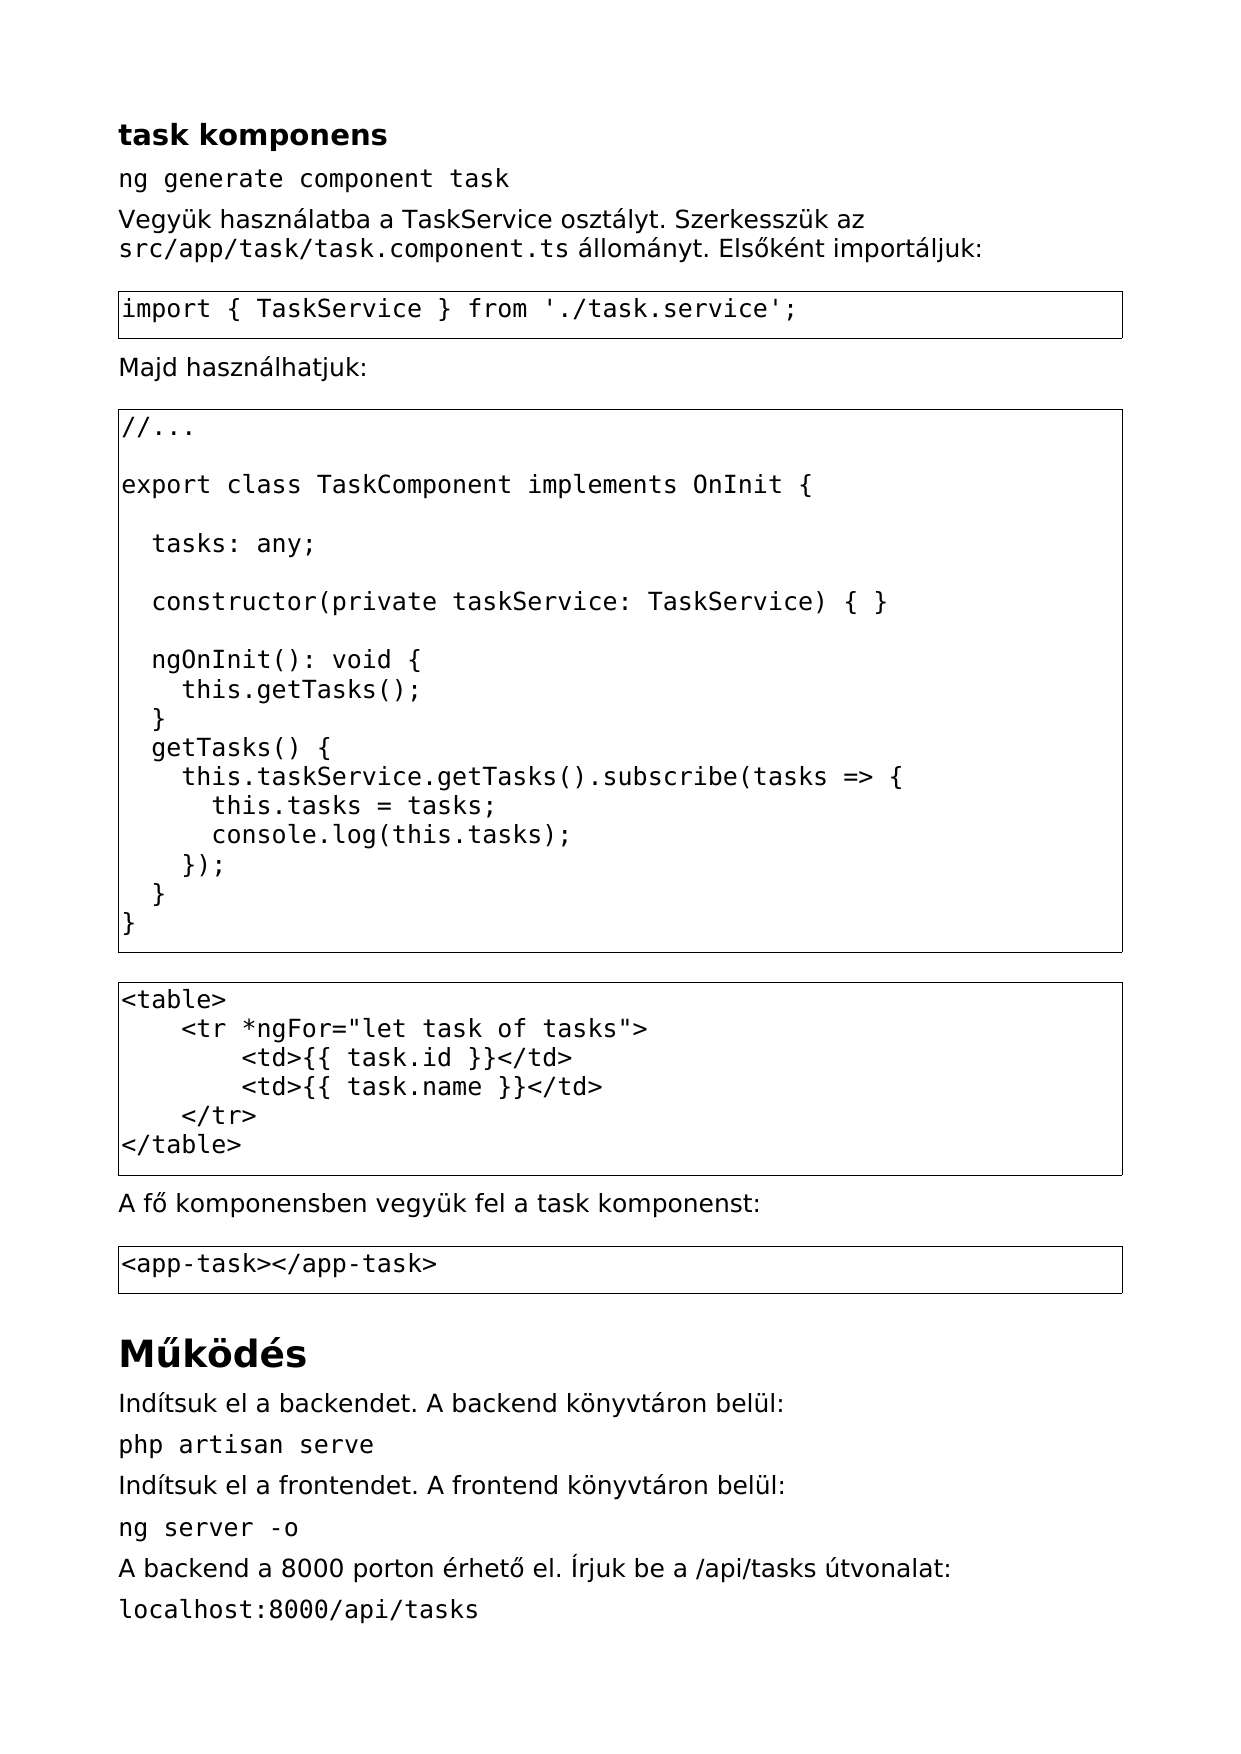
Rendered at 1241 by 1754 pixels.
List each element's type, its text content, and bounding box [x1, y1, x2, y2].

text Vegyük használatba a TaskService osztályt. Szerkesszük az src/app/task/task.component.ts állományt. Elsőként importáljuk: [118, 206, 1122, 264]
text localhost:8000/api/tasks [118, 1596, 1122, 1625]
table_header //... export class TaskComponent implements OnInit { tasks: any; constructor(private taskService: TaskService) { } ngOnInit(): void { this.getTasks(); } getTasks() { this.taskService.getTasks().subscribe(tasks => { this.tasks = tasks; console.log(this.tasks); }); } } [119, 410, 1122, 952]
table_header import { TaskService } from './task.service'; [119, 292, 1122, 338]
text A backend a 8000 porton érhető el. Írjuk be a /api/tasks útvonalat: [118, 1554, 1122, 1583]
text A fő komponensben vegyük fel a task komponenst: [118, 1189, 1122, 1218]
table_header <table> <tr *ngFor="let task of tasks"> <td>{{ task.id }}</td> <td>{{ task.name }}</td> </tr> </table> [119, 983, 1122, 1174]
text php artisan serve [118, 1430, 1122, 1459]
text ng generate component task [118, 164, 1122, 194]
subtitle Működés [118, 1333, 1122, 1376]
text ng server -o [118, 1513, 1122, 1542]
subtitle task komponens [118, 118, 1122, 152]
text Indítsuk el a backendet. A backend könyvtáron belül: [118, 1389, 1122, 1418]
table_header <app-task></app-task> [119, 1247, 1122, 1293]
text Majd használhatjuk: [118, 353, 1122, 382]
text Indítsuk el a frontendet. A frontend könyvtáron belül: [118, 1471, 1122, 1501]
